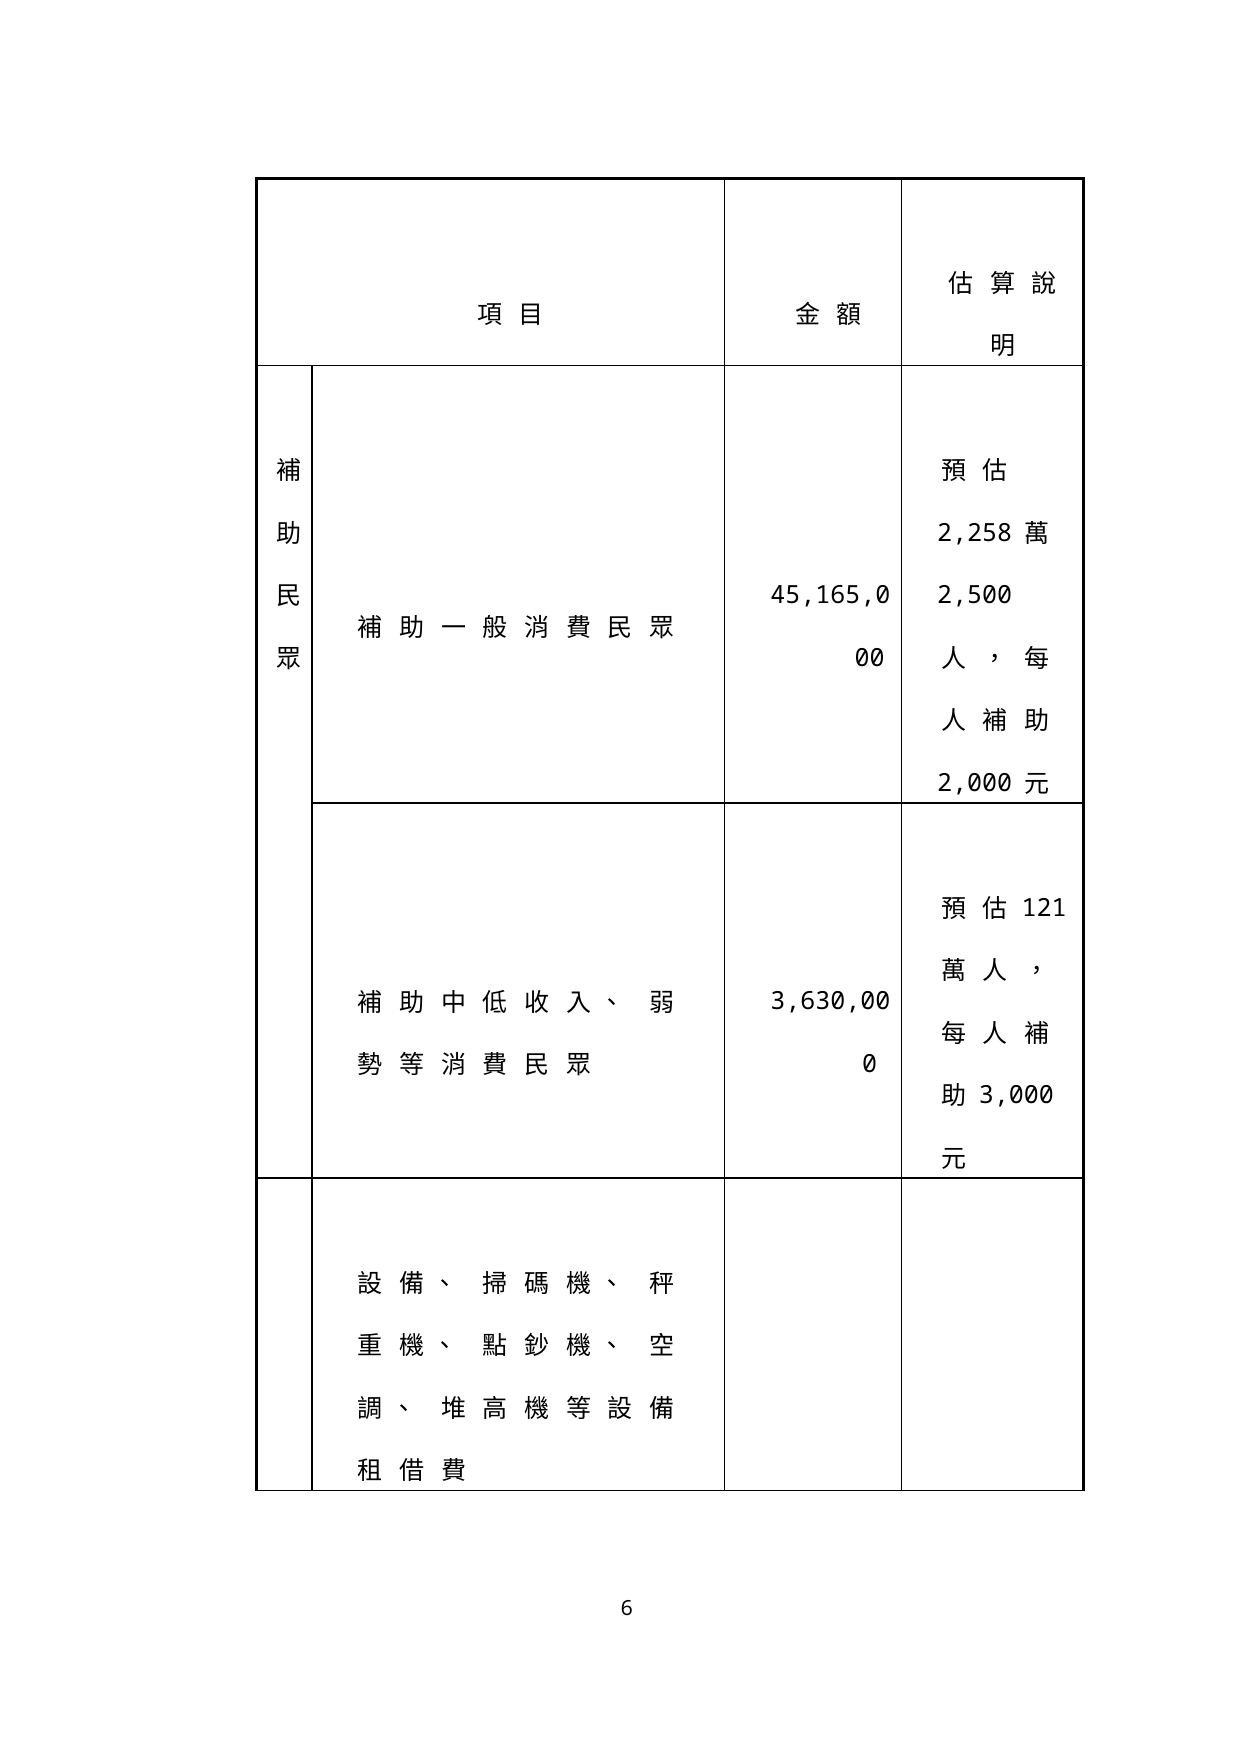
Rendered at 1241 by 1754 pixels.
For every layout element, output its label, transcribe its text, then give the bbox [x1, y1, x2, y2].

table_header 金額 [725, 180, 901, 365]
table_header 估算說明 [902, 180, 1082, 365]
table_header 項目 [258, 180, 724, 365]
table_cell 補助一般消費民眾 [313, 366, 724, 802]
table_cell 預估2,258萬2,500人，每人補助2,000元 [902, 366, 1082, 802]
table_cell [725, 1179, 901, 1490]
table_cell [902, 1179, 1082, 1490]
table_cell 3,630,000 [725, 804, 901, 1177]
table_cell 補助中低收入、弱勢等消費民眾 [313, 804, 724, 1177]
table_cell 45,165,000 [725, 366, 901, 802]
table_cell [258, 1179, 311, 1490]
table_cell 補助民眾 [258, 366, 311, 1177]
table_cell 設備、掃碼機、秤重機、點鈔機、空調、堆高機等設備租借費 [313, 1179, 724, 1490]
table_cell 預估121萬人，每人補助3,000元 [902, 804, 1082, 1177]
